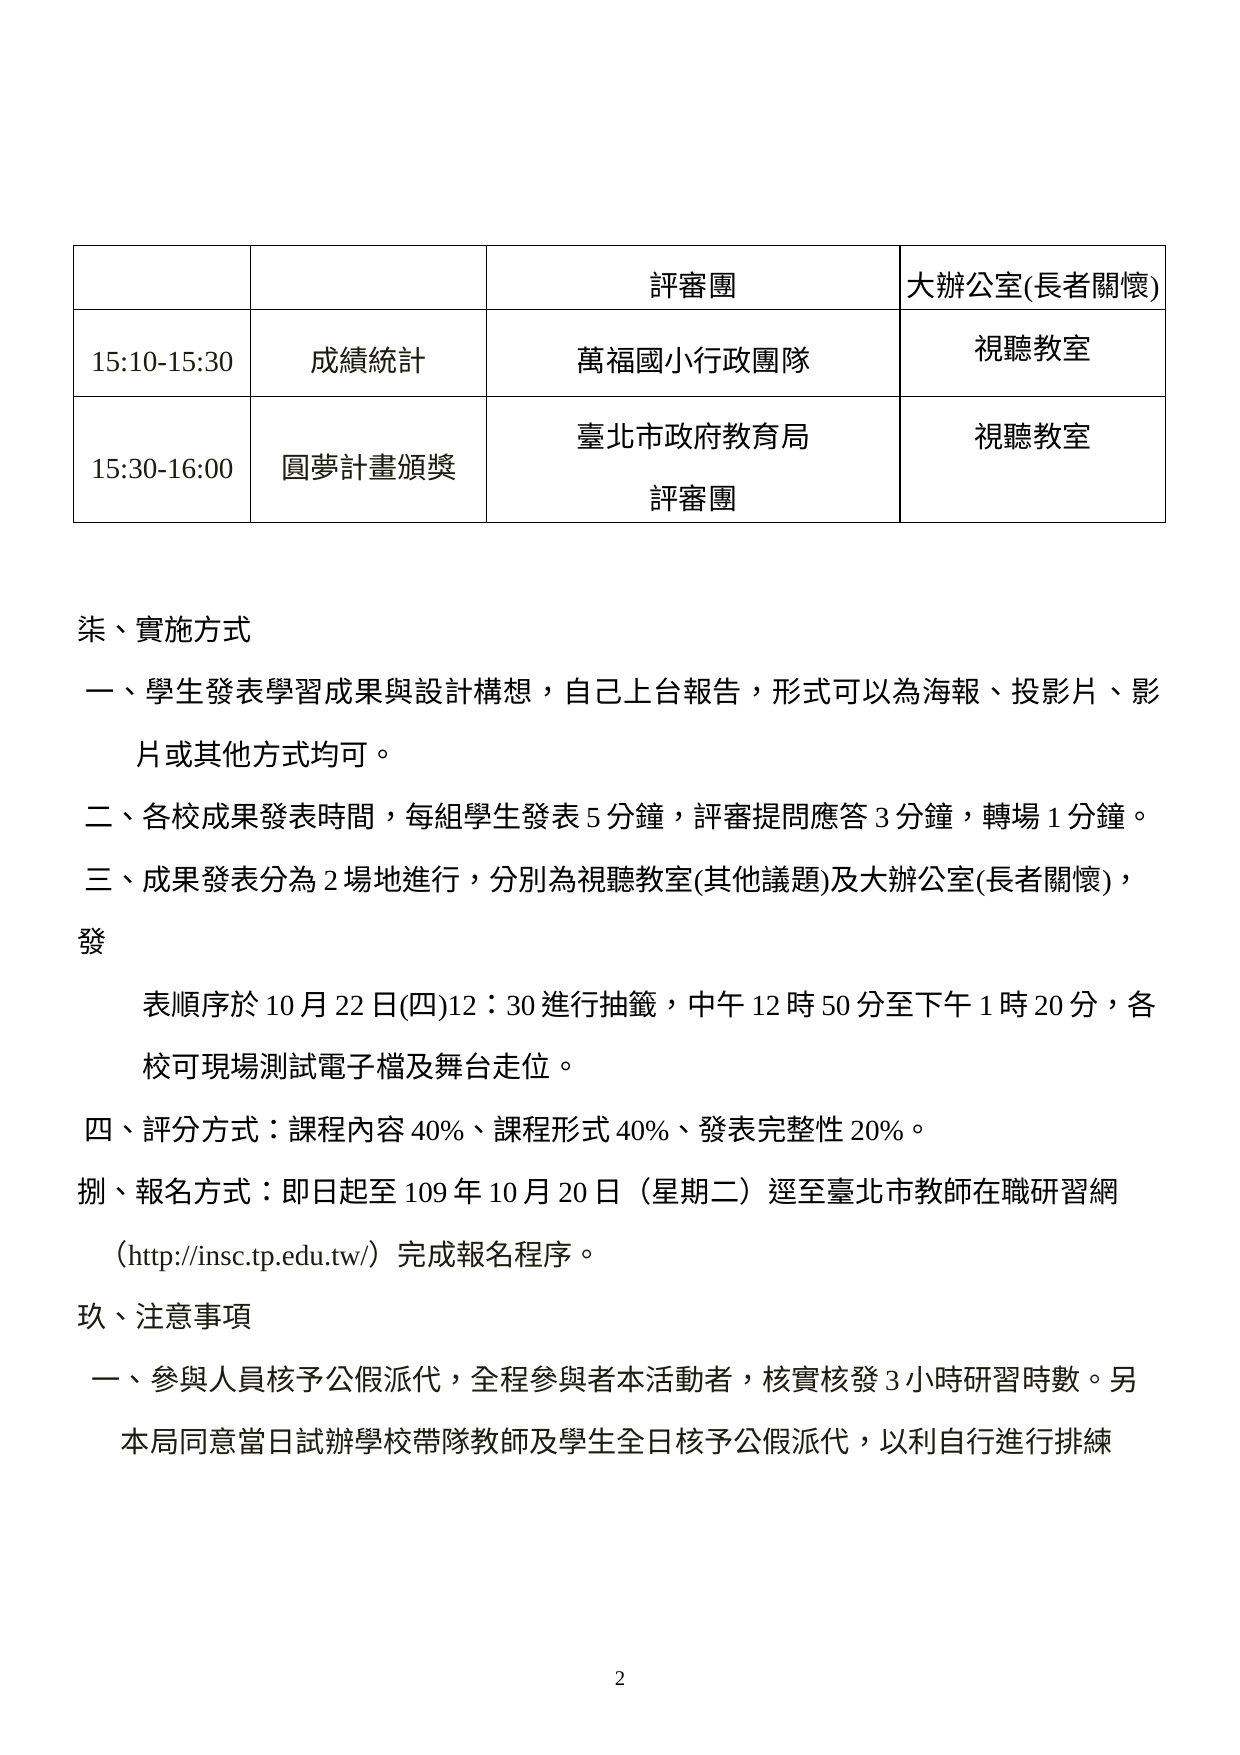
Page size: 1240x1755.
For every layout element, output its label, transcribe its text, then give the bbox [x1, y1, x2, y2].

text 玖、注意事項 [77, 1273, 1163, 1336]
text 表順序於10月22日(四)12：30進行抽籤，中午12時50分至下午1時20分，各 [77, 961, 1163, 1023]
table_cell 15:10-15:30 [74, 310, 250, 396]
text 捌、報名方式：即日起至109年10月20日（星期二）逕至臺北市教師在職研習網 [77, 1148, 1163, 1211]
text 二、各校成果發表時間，每組學生發表5分鐘，評審提問應答3分鐘，轉場1分鐘。 [77, 773, 1163, 836]
table_cell [251, 246, 486, 309]
table_cell 成績統計 [251, 310, 486, 396]
text 四、評分方式：課程內容40%、課程形式40%、發表完整性20%。 [77, 1086, 1163, 1148]
text 柒、實施方式 [77, 586, 1163, 648]
table_cell 臺北市政府教育局 評審團 [487, 397, 899, 522]
table_cell 15:30-16:00 [74, 397, 250, 522]
text （http://insc.tp.edu.tw/）完成報名程序。 [77, 1211, 1163, 1273]
text 一、參與人員核予公假派代，全程參與者本活動者，核實核發3小時研習時數。另 [77, 1336, 1163, 1398]
table_cell 圓夢計畫頒獎 [251, 397, 486, 522]
table_cell 評審團 [487, 246, 899, 309]
table_cell 萬福國小行政團隊 [487, 310, 899, 396]
text 一、學生發表學習成果與設計構想，自己上台報告，形式可以為海報、投影片、影片或其他方式均可。 [77, 648, 1163, 773]
text 本局同意當日試辦學校帶隊教師及學生全日核予公假派代，以利自行進行排練 [77, 1398, 1163, 1461]
text 校可現場測試電子檔及舞台走位。 [77, 1023, 1163, 1086]
table_cell [74, 246, 250, 309]
table_cell 視聽教室 [901, 310, 1165, 396]
table_cell 大辦公室(長者關懷) [901, 246, 1165, 309]
text 三、成果發表分為2場地進行，分別為視聽教室(其他議題)及大辦公室(長者關懷)，發 [77, 836, 1163, 961]
table_cell 視聽教室 [901, 397, 1165, 522]
